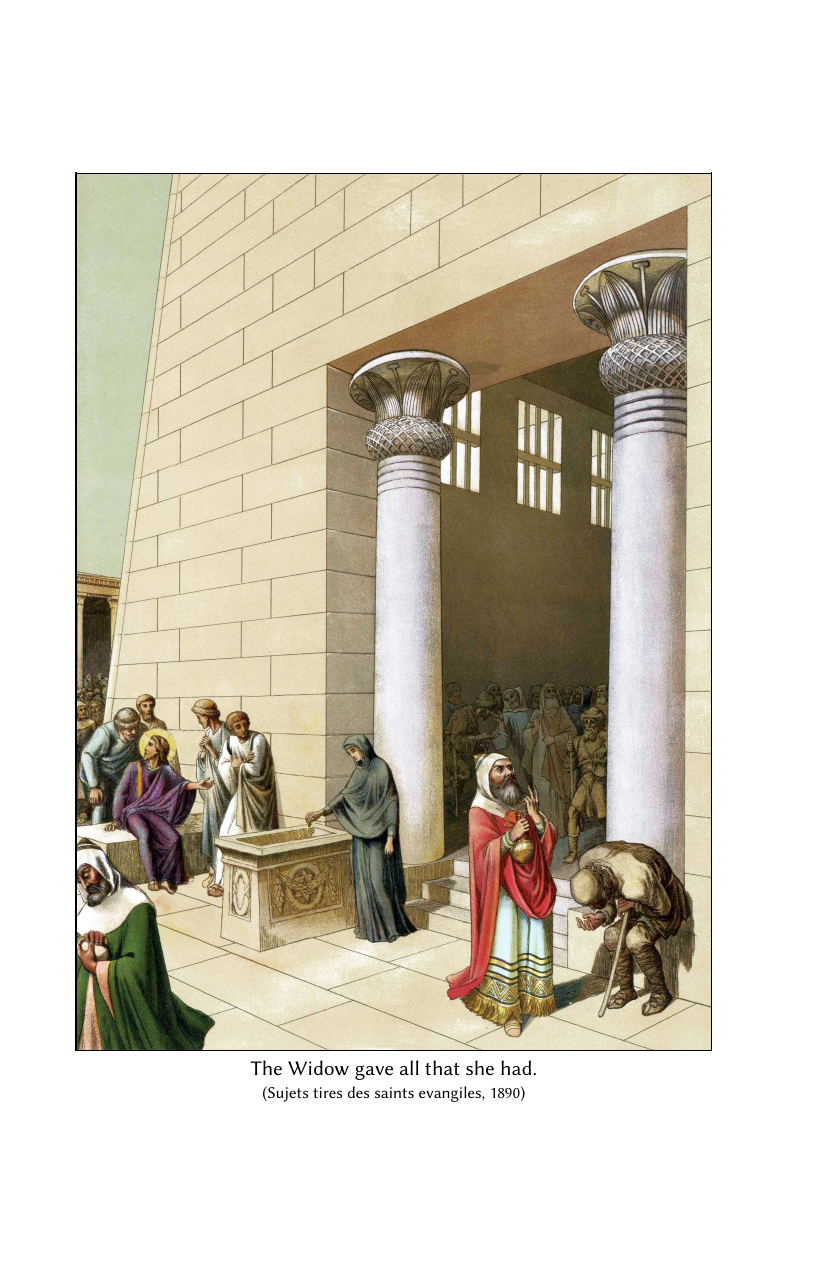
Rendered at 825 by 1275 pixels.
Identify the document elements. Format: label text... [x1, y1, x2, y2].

picture [77, 174, 711, 1050]
text The Widow gave all that she had. [90, 1051, 697, 1081]
text (Sujets tires des saints evangiles, 1890) [90, 1081, 697, 1102]
